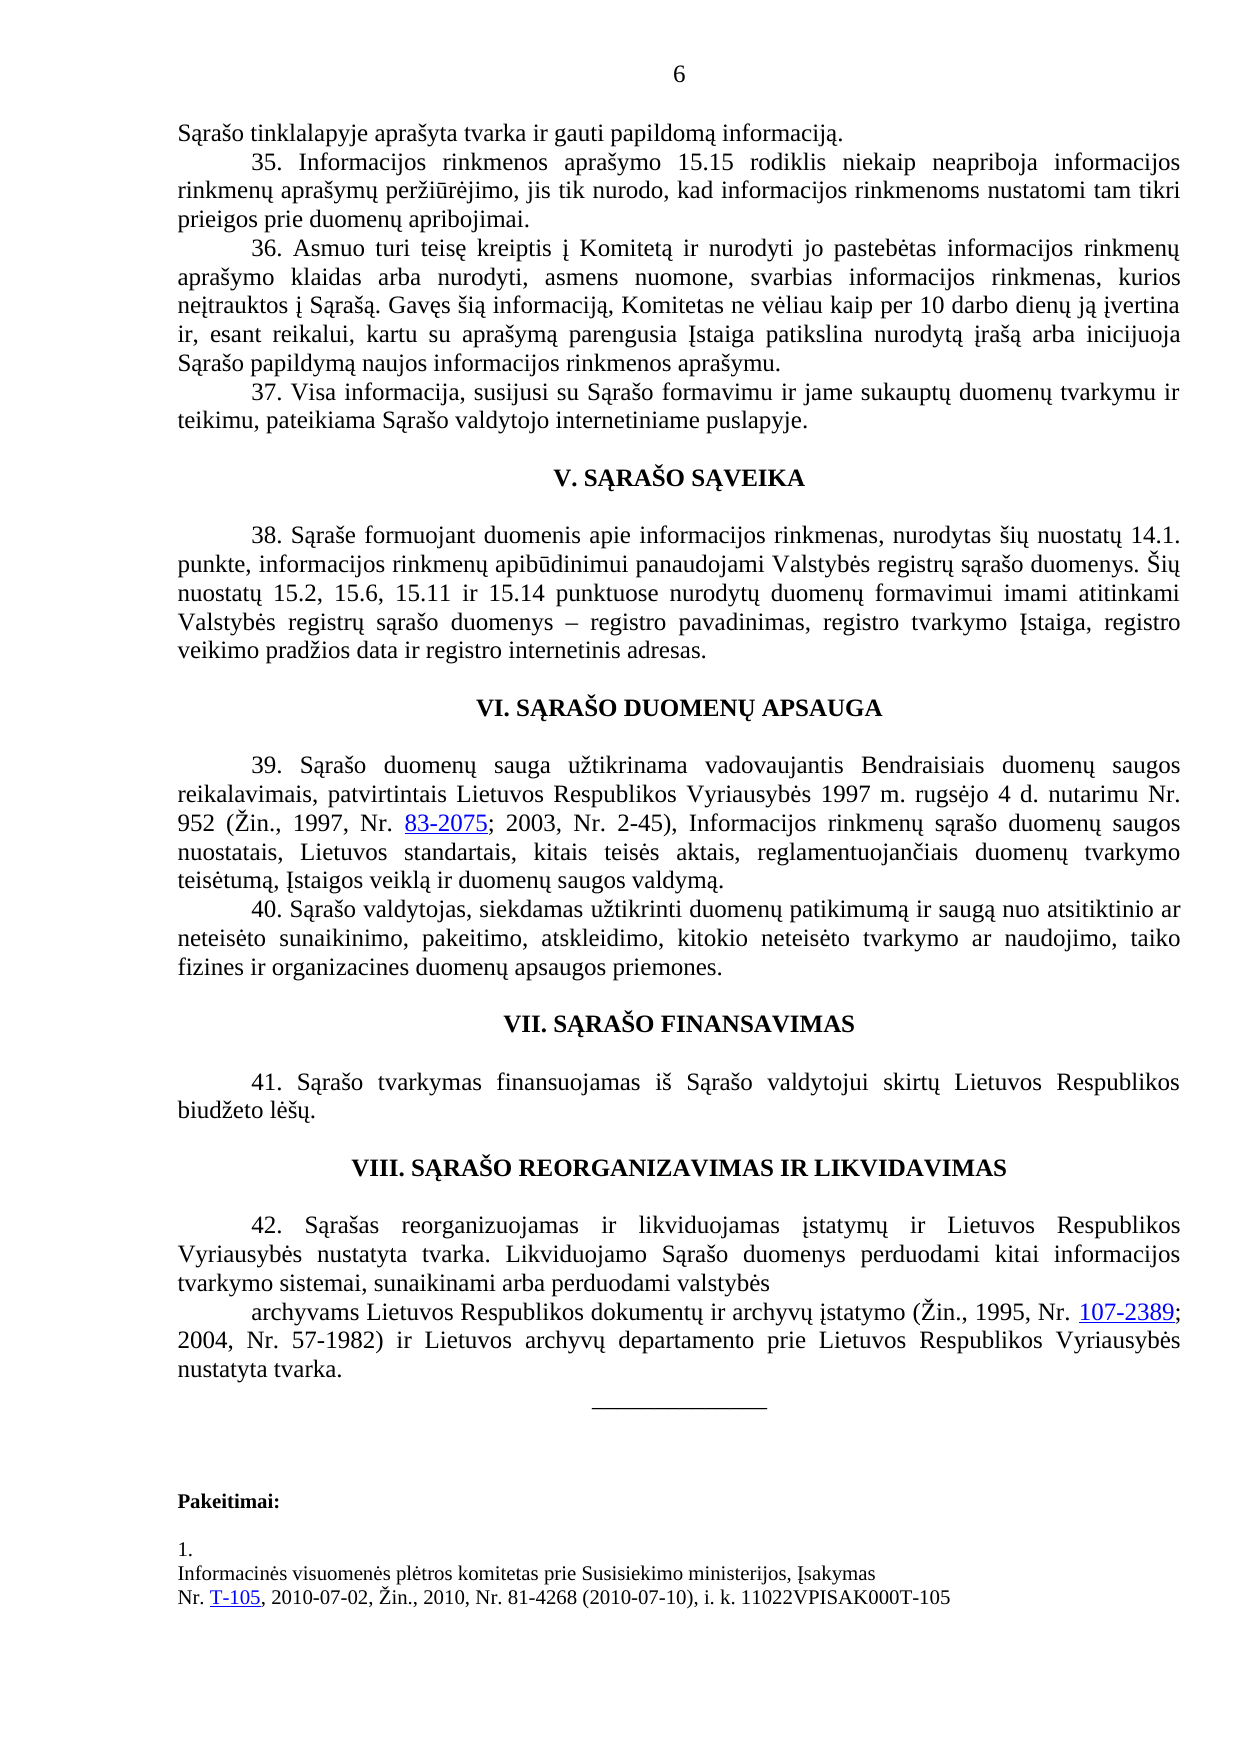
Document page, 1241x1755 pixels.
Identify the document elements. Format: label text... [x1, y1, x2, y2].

text 36. Asmuo turi teisę kreiptis į Komitetą ir nurodyti jo pastebėtas informacijos rinkmenų aprašymo klaidas arba nurodyti, asmens nuomone, svarbias informacijos rinkmenas, kurios neįtrauktos į Sąrašą. Gavęs šią informaciją, Komitetas ne vėliau kaip per 10 darbo dienų ją įvertina ir, esant reikalui, kartu su aprašymą parengusia Įstaiga patikslina nurodytą įrašą arba inicijuoja Sąrašo papildymą naujos informacijos rinkmenos aprašymu. [177, 233, 1181, 377]
text VI. SĄRAŠO DUOMENŲ APSAUGA [177, 693, 1181, 722]
text Sąrašo tinklalapyje aprašyta tvarka ir gauti papildomą informaciją. [177, 118, 1181, 147]
text VIII. SĄRAŠO REORGANIZAVIMAS IR LIKVIDAVIMAS [177, 1153, 1181, 1182]
text 38. Sąraše formuojant duomenis apie informacijos rinkmenas, nurodytas šių nuostatų 14.1. punkte, informacijos rinkmenų apibūdinimui panaudojami Valstybės registrų sąrašo duomenys. Šių nuostatų 15.2, 15.6, 15.11 ir 15.14 punktuose nurodytų duomenų formavimui imami atitinkami Valstybės registrų sąrašo duomenys – registro pavadinimas, registro tvarkymo Įstaiga, registro veikimo pradžios data ir registro internetinis adresas. [177, 521, 1181, 664]
text 41. Sąrašo tvarkymas finansuojamas iš Sąrašo valdytojui skirtų Lietuvos Respublikos biudžeto lėšų. [177, 1067, 1181, 1124]
text VII. SĄRAŠO FINANSAVIMAS [177, 1009, 1181, 1038]
text Informacinės visuomenės plėtros komitetas prie Susisiekimo ministerijos, Įsakymas [177, 1561, 1181, 1585]
text Nr. T-105, 2010-07-02, Žin., 2010, Nr. 81-4268 (2010-07-10), i. k. 11022VPISAK000T-105 [177, 1585, 1181, 1609]
text 40. Sąrašo valdytojas, siekdamas užtikrinti duomenų patikimumą ir saugą nuo atsitiktinio ar neteisėto sunaikinimo, pakeitimo, atskleidimo, kitokio neteisėto tvarkymo ar naudojimo, taiko fizines ir organizacines duomenų apsaugos priemones. [177, 894, 1181, 981]
text ______________ [177, 1383, 1181, 1412]
text Pakeitimai: [177, 1489, 1181, 1513]
text archyvams Lietuvos Respublikos dokumentų ir archyvų įstatymo (Žin., 1995, Nr. 107-2389; 2004, Nr. 57-1982) ir Lietuvos archyvų departamento prie Lietuvos Respublikos Vyriausybės nustatyta tvarka. [177, 1297, 1181, 1383]
text 37. Visa informacija, susijusi su Sąrašo formavimu ir jame sukauptų duomenų tvarkymu ir teikimu, pateikiama Sąrašo valdytojo internetiniame puslapyje. [177, 377, 1181, 434]
text 1. [177, 1537, 1181, 1561]
text 35. Informacijos rinkmenos aprašymo 15.15 rodiklis niekaip neapriboja informacijos rinkmenų aprašymų peržiūrėjimo, jis tik nurodo, kad informacijos rinkmenoms nustatomi tam tikri prieigos prie duomenų apribojimai. [177, 147, 1181, 233]
text 39. Sąrašo duomenų sauga užtikrinama vadovaujantis Bendraisiais duomenų saugos reikalavimais, patvirtintais Lietuvos Respublikos Vyriausybės 1997 m. rugsėjo 4 d. nutarimu Nr. 952 (Žin., 1997, Nr. 83-2075; 2003, Nr. 2-45), Informacijos rinkmenų sąrašo duomenų saugos nuostatais, Lietuvos standartais, kitais teisės aktais, reglamentuojančiais duomenų tvarkymo teisėtumą, Įstaigos veiklą ir duomenų saugos valdymą. [177, 751, 1181, 894]
text V. SĄRAŠO SĄVEIKA [177, 463, 1181, 492]
text 42. Sąrašas reorganizuojamas ir likviduojamas įstatymų ir Lietuvos Respublikos Vyriausybės nustatyta tvarka. Likviduojamo Sąrašo duomenys perduodami kitai informacijos tvarkymo sistemai, sunaikinami arba perduodami valstybės [177, 1211, 1181, 1297]
